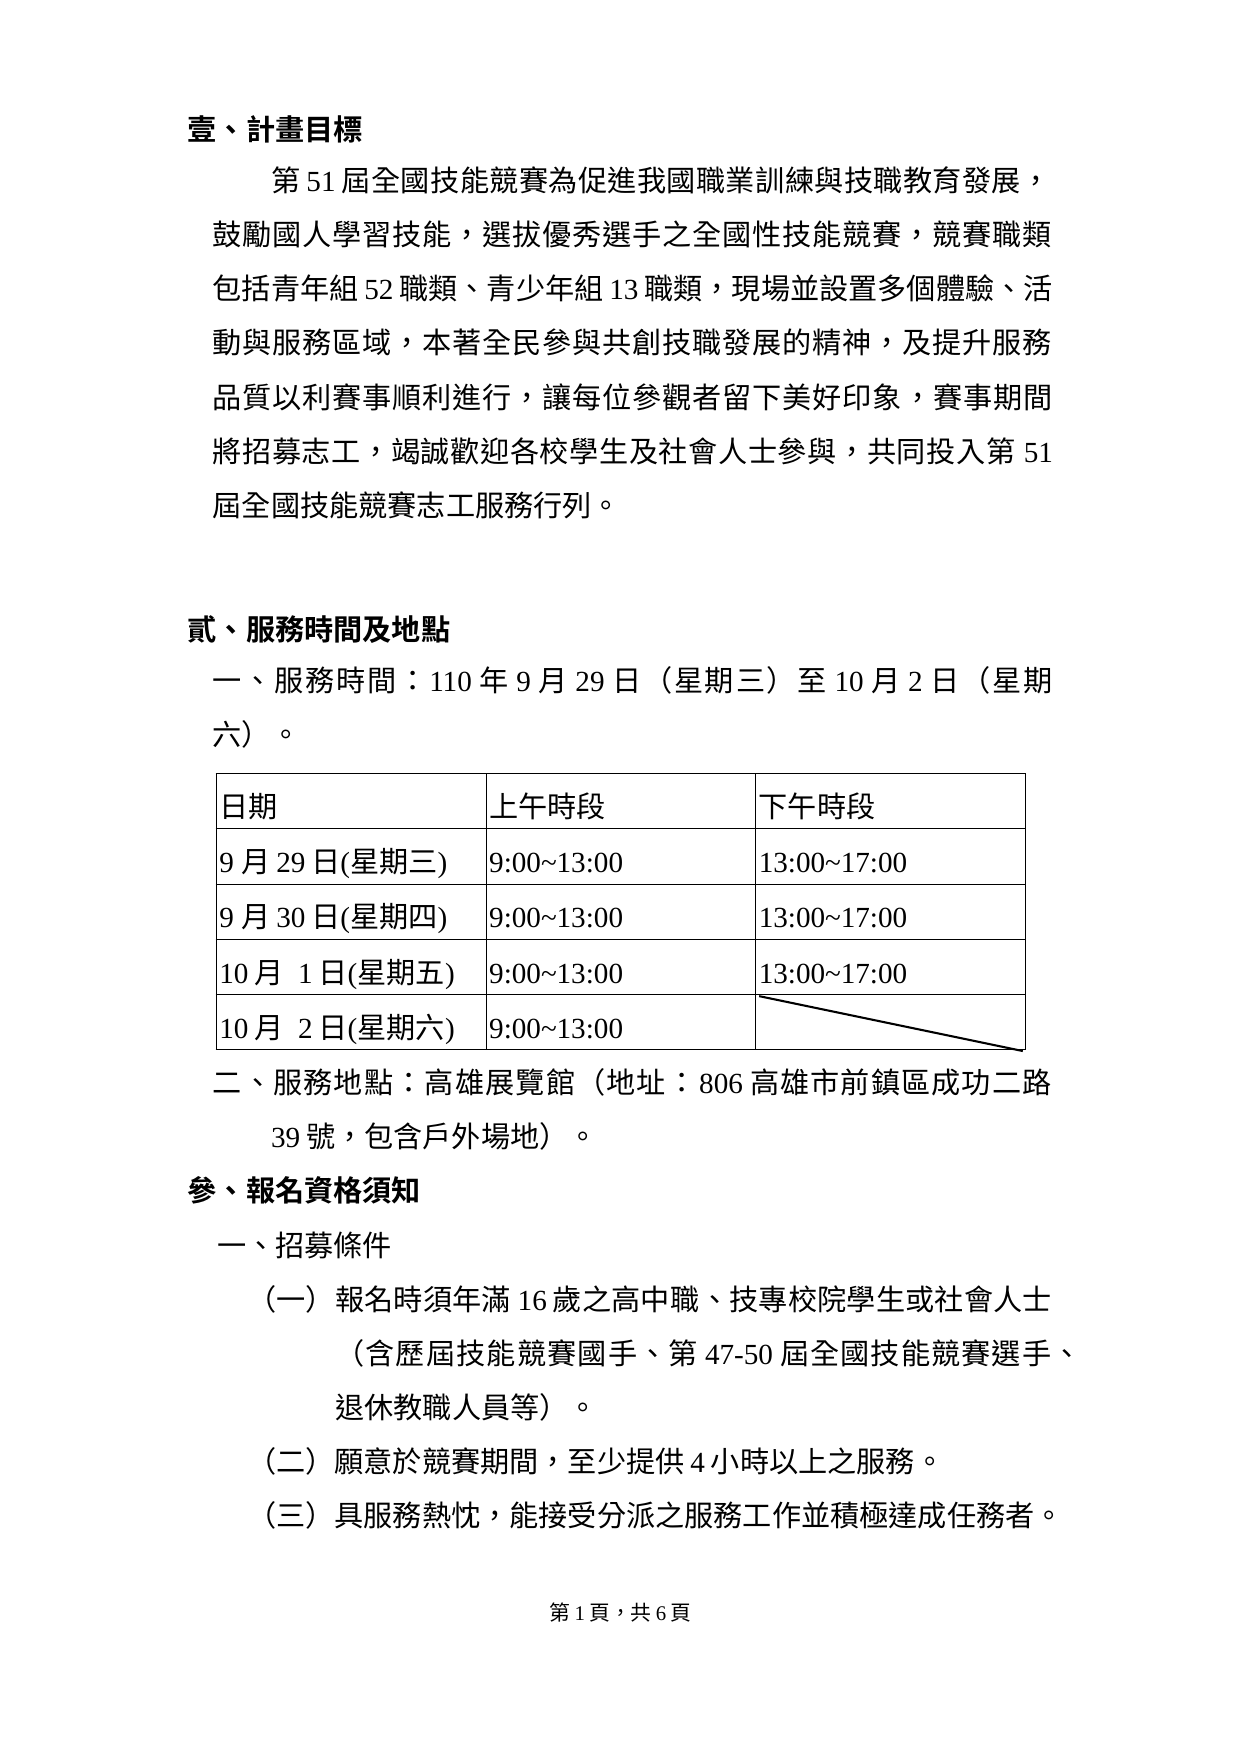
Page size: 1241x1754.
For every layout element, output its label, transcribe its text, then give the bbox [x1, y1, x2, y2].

table_header 下午時段 [756, 774, 1025, 828]
text 一、招募條件 [217, 1213, 1053, 1267]
table_header 上午時段 [487, 774, 755, 828]
table_cell [764, 995, 1025, 1049]
text 參、報名資格須知 [187, 1158, 1053, 1213]
text （三）具服務熱忱，能接受分派之服務工作並積極達成任務者。 [247, 1483, 1053, 1538]
table_cell 13:00~17:00 [756, 885, 1025, 939]
table_cell 9:00~13:00 [487, 940, 755, 994]
text 第51屆全國技能競賽為促進我國職業訓練與技職教育發展，鼓勵國人學習技能，選拔優秀選手之全國性技能競賽，競賽職類包括青年組52職類、青少年組13職類，現場並設置多個體驗、活動與服務區域，本著全民參與共創技職發展的精神，及提升服務品質以利賽事順利進行，讓每位參觀者留下美好印象，賽事期間將招募志工，竭誠歡迎各校學生及社會人士參與，共同投入第51屆全國技能競賽志工服務行列。 [212, 148, 1053, 527]
table_header 日期 [217, 774, 486, 828]
subtitle 貳、服務時間及地點 [187, 586, 1053, 648]
table_cell 13:00~17:00 [756, 829, 1025, 883]
text 二、服務地點：高雄展覽館（地址：806高雄市前鎮區成功二路39號，包含戶外場地）。 [212, 1050, 1053, 1158]
text （一）報名時須年滿16歲之高中職、技專校院學生或社會人士（含歷屆技能競賽國手、第47-50屆全國技能競賽選手、退休教職人員等）。 [247, 1267, 1053, 1429]
table_cell 10月 2日(星期六) [217, 995, 486, 1049]
table_cell 9 月29日(星期三) [217, 829, 486, 883]
table_cell 9:00~13:00 [487, 995, 755, 1049]
text 一、服務時間：110年9月29日（星期三）至10月2日（星期六）。 [212, 648, 1053, 756]
table_cell 9 月30日(星期四) [217, 885, 486, 939]
subtitle 壹、計畫目標 [187, 86, 1053, 148]
table_cell [756, 995, 1003, 1049]
table_cell 9:00~13:00 [487, 829, 755, 883]
text （二）願意於競賽期間，至少提供4小時以上之服務。 [247, 1429, 1053, 1483]
table_cell 10月 1日(星期五) [217, 940, 486, 994]
table_cell 9:00~13:00 [487, 885, 755, 939]
table_cell 13:00~17:00 [756, 940, 1025, 994]
